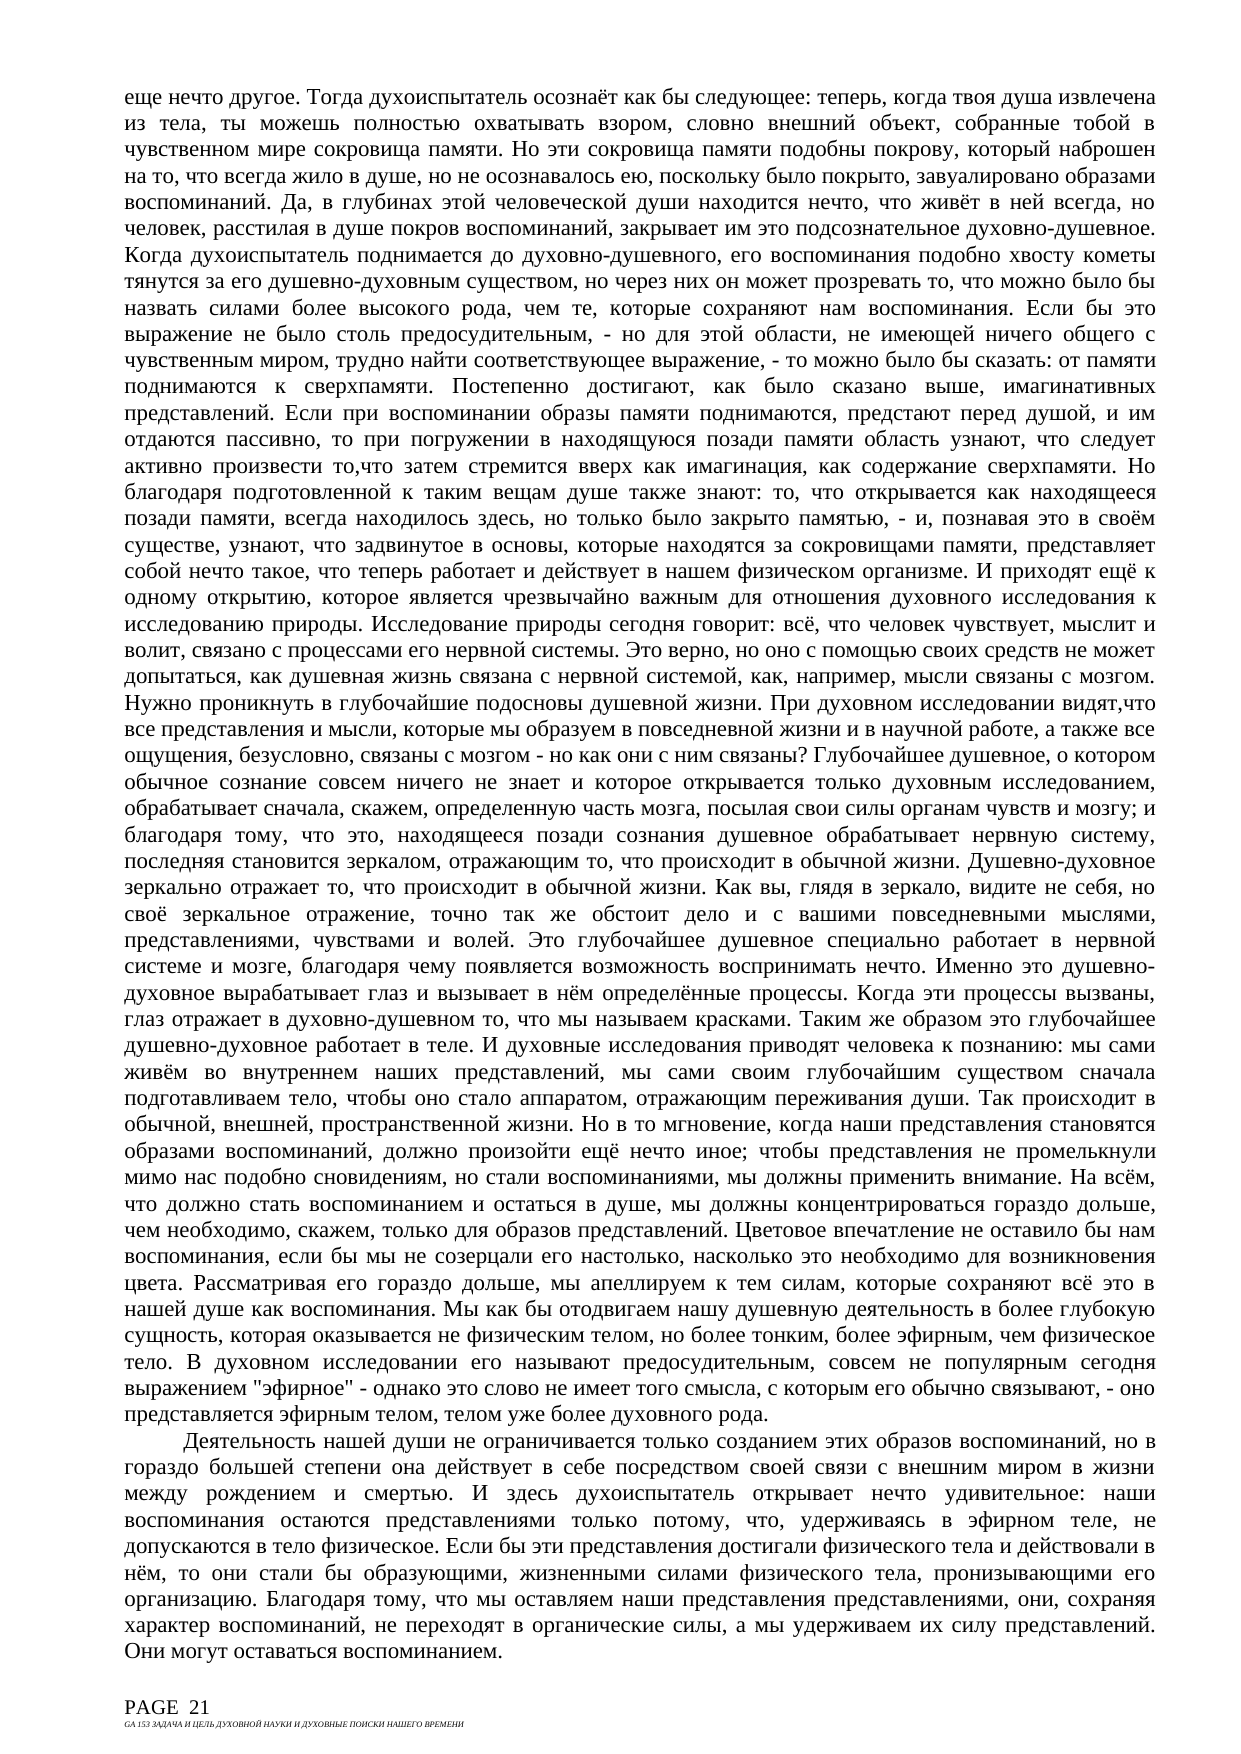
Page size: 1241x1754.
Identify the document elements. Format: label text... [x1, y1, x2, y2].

text Деятельность нашей души не ограничивается только созданием этих образов воспоминаний, но в гораздо большей степени она действует в себе посредством своей связи с внешним миром в жизни между рождением и смертью. И здесь духоиспытатель открывает нечто удивительное: наши воспоминания остаются представлениями только потому, что, удерживаясь в эфирном теле, не допускаются в тело физическое. Если бы эти представления достигали физического тела и действовали в нём, то они стали бы образующими, жизненными силами физического тела, пронизывающими его организацию. Благодаря тому, что мы оставляем наши представления представлениями, они, сохраняя характер воспоминаний, не переходят в органические силы, а мы удерживаем их силу представлений. Они могут оставаться воспоминанием. [124, 1427, 1157, 1664]
text еще нечто другое. Тогда духоиспытатель осознаёт как бы следующее: теперь, когда твоя душа извлечена из тела, ты можешь полностью охватывать взором, словно внешний объект, собранные тобой в чувственном мире сокровища памяти. Но эти сокровища памяти подобны покрову, который наброшен на то, что всегда жило в душе, но не осознавалось ею, поскольку было покрыто, завуалировано образами воспоминаний. Да, в глубинах этой человеческой души находится нечто, что живёт в ней всегда, но человек, расстилая в душе покров воспоминаний, закрывает им это подсознательное духовно-душевное. Когда духоиспытатель поднимается до духовно-душевного, его воспоминания подобно хвосту кометы тянутся за его душевно-духовным существом, но через них он может прозревать то, что можно было бы назвать силами более высокого рода, чем те, которые сохраняют нам воспоминания. Если бы это выражение не было столь предосудительным, - но для этой области, не имеющей ничего общего с чувственным миром, трудно найти соответствующее выражение, - то можно было бы сказать: от памяти поднимаются к сверхпамяти. Постепенно достигают, как было сказано выше, имагинативных представлений. Если при воспоминании образы памяти поднимаются, предстают перед душой, и им отдаются пассивно, то при погружении в находящуюся позади памяти область узнают, что следует активно произвести то,что затем стремится вверх как имагинация, как содержание сверхпамяти. Но благодаря подготовленной к таким вещам душе также знают: то, что открывается как находящееся позади памяти, всегда находилось здесь, но только было закрыто памятью, - и, познавая это в своём существе, узнают, что задвинутое в основы, которые находятся за сокровищами памяти, представляет собой нечто такое, что теперь работает и действует в нашем физическом организме. И приходят ещё к одному открытию, которое является чрезвычайно важным для отношения духовного исследования к исследованию природы. Исследование природы сегодня говорит: всё, что человек чувствует, мыслит и волит, связано с процессами его нервной системы. Это верно, но оно с помощью своих средств не может допытаться, как душевная жизнь связана с нервной системой, как, например, мысли связаны с мозгом. Нужно проникнуть в глубочайшие подосновы душевной жизни. При духовном исследовании видят,что все представления и мысли, которые мы образуем в повседневной жизни и в научной работе, а также все ощущения, безусловно, связаны с мозгом - но как они с ним связаны? Глубочайшее душевное, о котором обычное сознание совсем ничего не знает и которое открывается только духовным исследованием, обрабатывает сначала, скажем, определенную часть мозга, посылая свои силы органам чувств и мозгу; и благодаря тому, что это, находящееся позади сознания душевное обрабатывает нервную систему, последняя становится зеркалом, отражающим то, что происходит в обычной жизни. Душевно-духовное зеркально отражает то, что происходит в обычной жизни. Как вы, глядя в зеркало, видите не себя, но своё зеркальное отражение, точно так же обстоит дело и с вашими повседневными мыслями, представлениями, чувствами и волей. Это глубочайшее душевное специально работает в нервной системе и мозге, благодаря чему появляется возможность воспринимать нечто. Именно это душевно-духовное вырабатывает глаз и вызывает в нём определённые процессы. Когда эти процессы вызваны, глаз отражает в духовно-душевном то, что мы называем красками. Таким же образом это глубочайшее душевно-духовное работает в теле. И духовные исследования приводят человека к познанию: мы сами живём во внутреннем наших представлений, мы сами своим глубочайшим существом сначала подготавливаем тело, чтобы оно стало аппаратом, отражающим переживания души. Так происходит в обычной, внешней, пространственной жизни. Но в то мгновение, когда наши представления становятся образами воспоминаний, должно произойти ещё нечто иное; чтобы представления не промелькнули мимо нас подобно сновидениям, но стали воспоминаниями, мы должны применить внимание. На всём, что должно стать воспоминанием и остаться в душе, мы должны концентрироваться гораздо дольше, чем необходимо, скажем, только для образов представлений. Цветовое впечатление не оставило бы нам воспоминания, если бы мы не созерцали его настолько, насколько это необходимо для возникновения цвета. Рассматривая его гораздо дольше, мы апеллируем к тем силам, которые сохраняют всё это в нашей душе как воспоминания. Мы как бы отодвигаем нашу душевную деятельность в более глубокую сущность, которая оказывается не физическим телом, но более тонким, более эфирным, чем физическое тело. В духовном исследовании его называют предосудительным, совсем не популярным сегодня выражением "эфирное" - однако это слово не имеет того смысла, с которым его обычно связывают, - оно представляется эфирным телом, телом уже более духовного рода. [124, 83, 1157, 1427]
